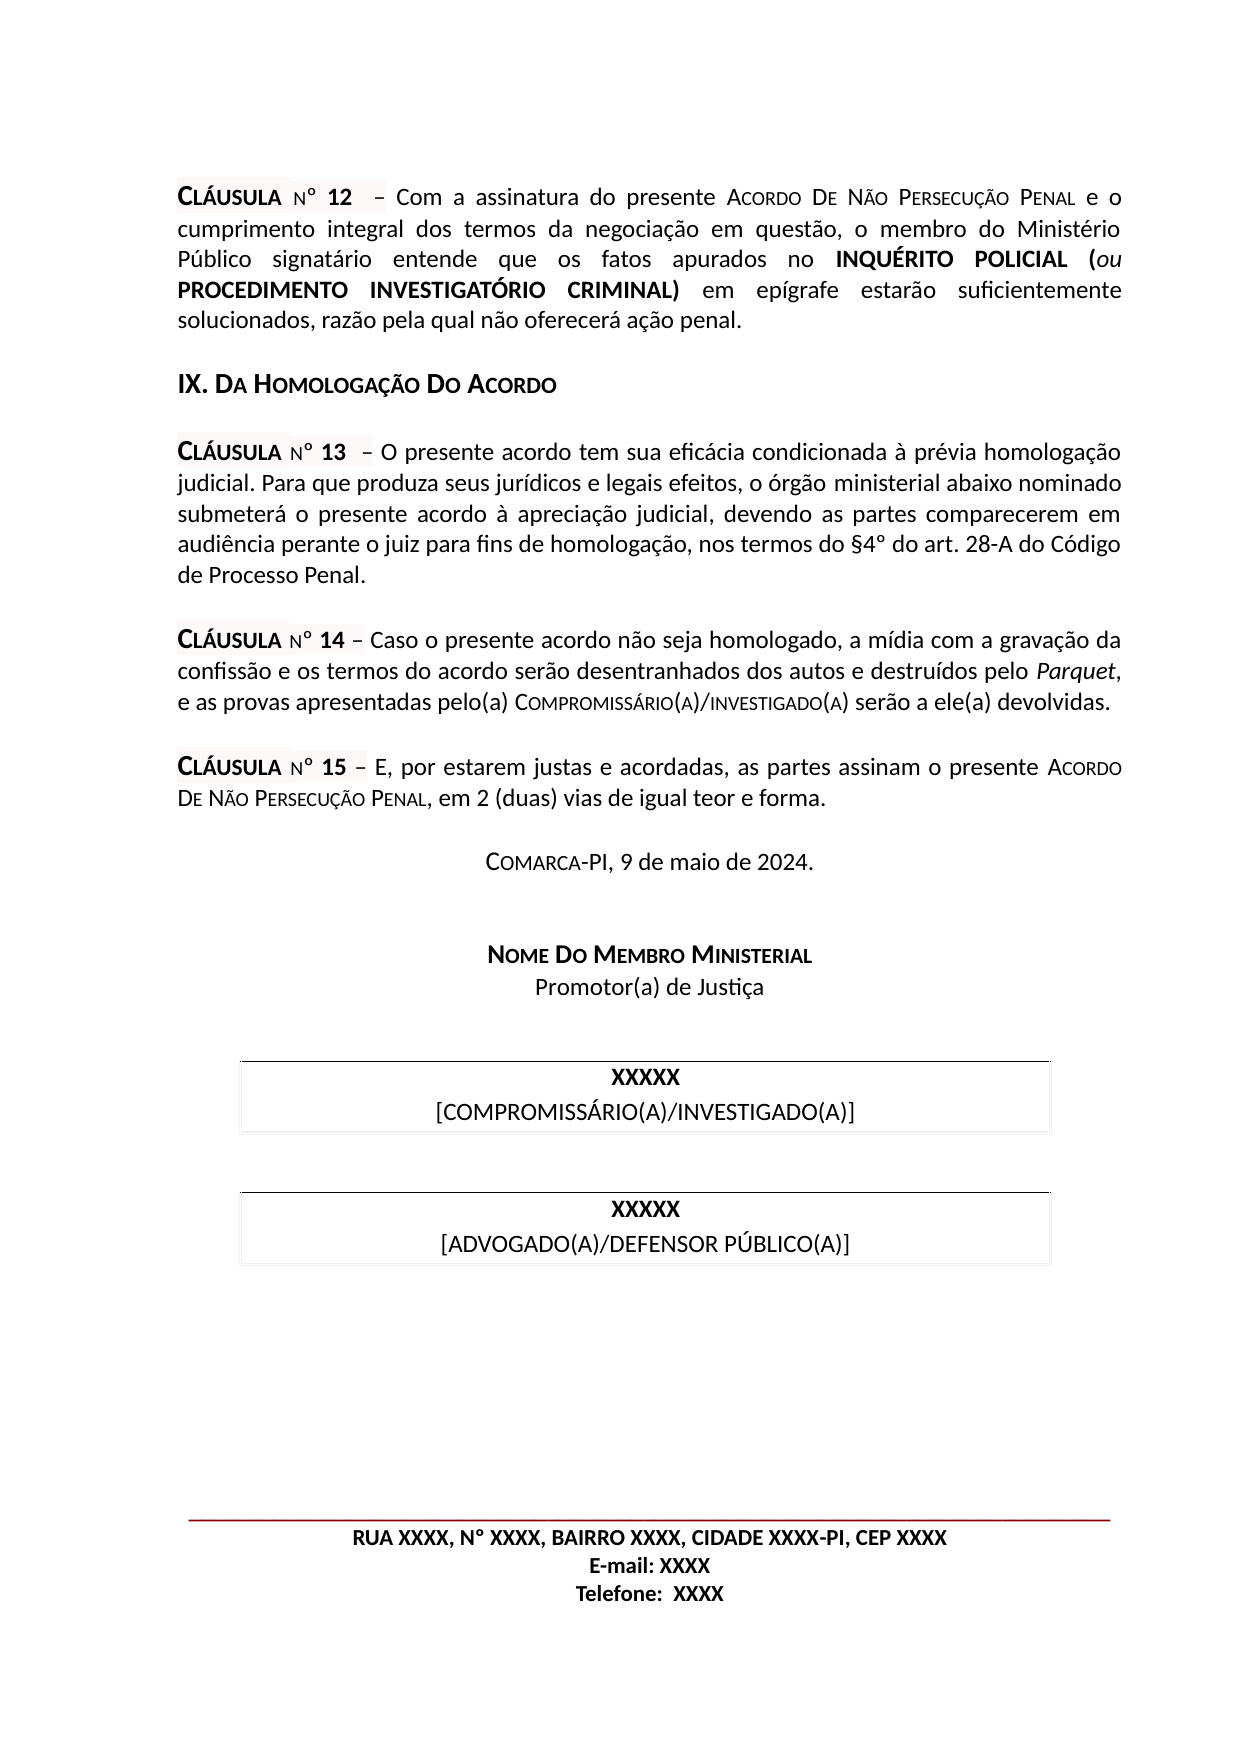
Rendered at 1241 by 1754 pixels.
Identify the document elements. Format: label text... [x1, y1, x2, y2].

text IX. Da Homologação Do Acordo [177, 365, 1122, 401]
text Cláusula nº 14 – Caso o presente acordo não seja homologado, a mídia com a gravação da confissão e os termos do acordo serão desentranhados dos autos e destruídos pelo Parquet, e as provas apresentadas pelo(a) Compromissário(a)/investigado(a) serão a ele(a) devolvidas. [177, 620, 1122, 716]
text Cláusula nº 15 – E, por estarem justas e acordadas, as partes assinam o presente Acordo De Não Persecução Penal, em 2 (duas) vias de igual teor e forma. [177, 747, 1122, 813]
text Nome Do Membro Ministerial [177, 938, 1122, 971]
text Promotor(a) de Justiça [177, 971, 1122, 1001]
table_header XXXXX [ADVOGADO(A)/DEFENSOR PÚBLICO(A)] [242, 1193, 1049, 1263]
table_header XXXXX [COMPROMISSÁRIO(A)/INVESTIGADO(A)] [242, 1062, 1049, 1131]
text Comarca-PI, 9 de maio de 2024. [177, 844, 1122, 877]
text Cláusula nº 13 – O presente acordo tem sua eficácia condicionada à prévia homologação judicial. Para que produza seus jurídicos e legais efeitos, o órgão ministerial abaixo nominado submeterá o presente acordo à apreciação judicial, devendo as partes comparecerem em audiência perante o juiz para fins de homologação, nos termos do §4º do art. 28-A do Código de Processo Penal. [177, 432, 1122, 589]
text Cláusula nº 12 – Com a assinatura do presente Acordo De Não Persecução Penal e o cumprimento integral dos termos da negociação em questão, o membro do Ministério Público signatário entende que os fatos apurados no INQUÉRITO POLICIAL (ou PROCEDIMENTO INVESTIGATÓRIO CRIMINAL) em epígrafe estarão suficientemente solucionados, razão pela qual não oferecerá ação penal. [177, 177, 1122, 335]
